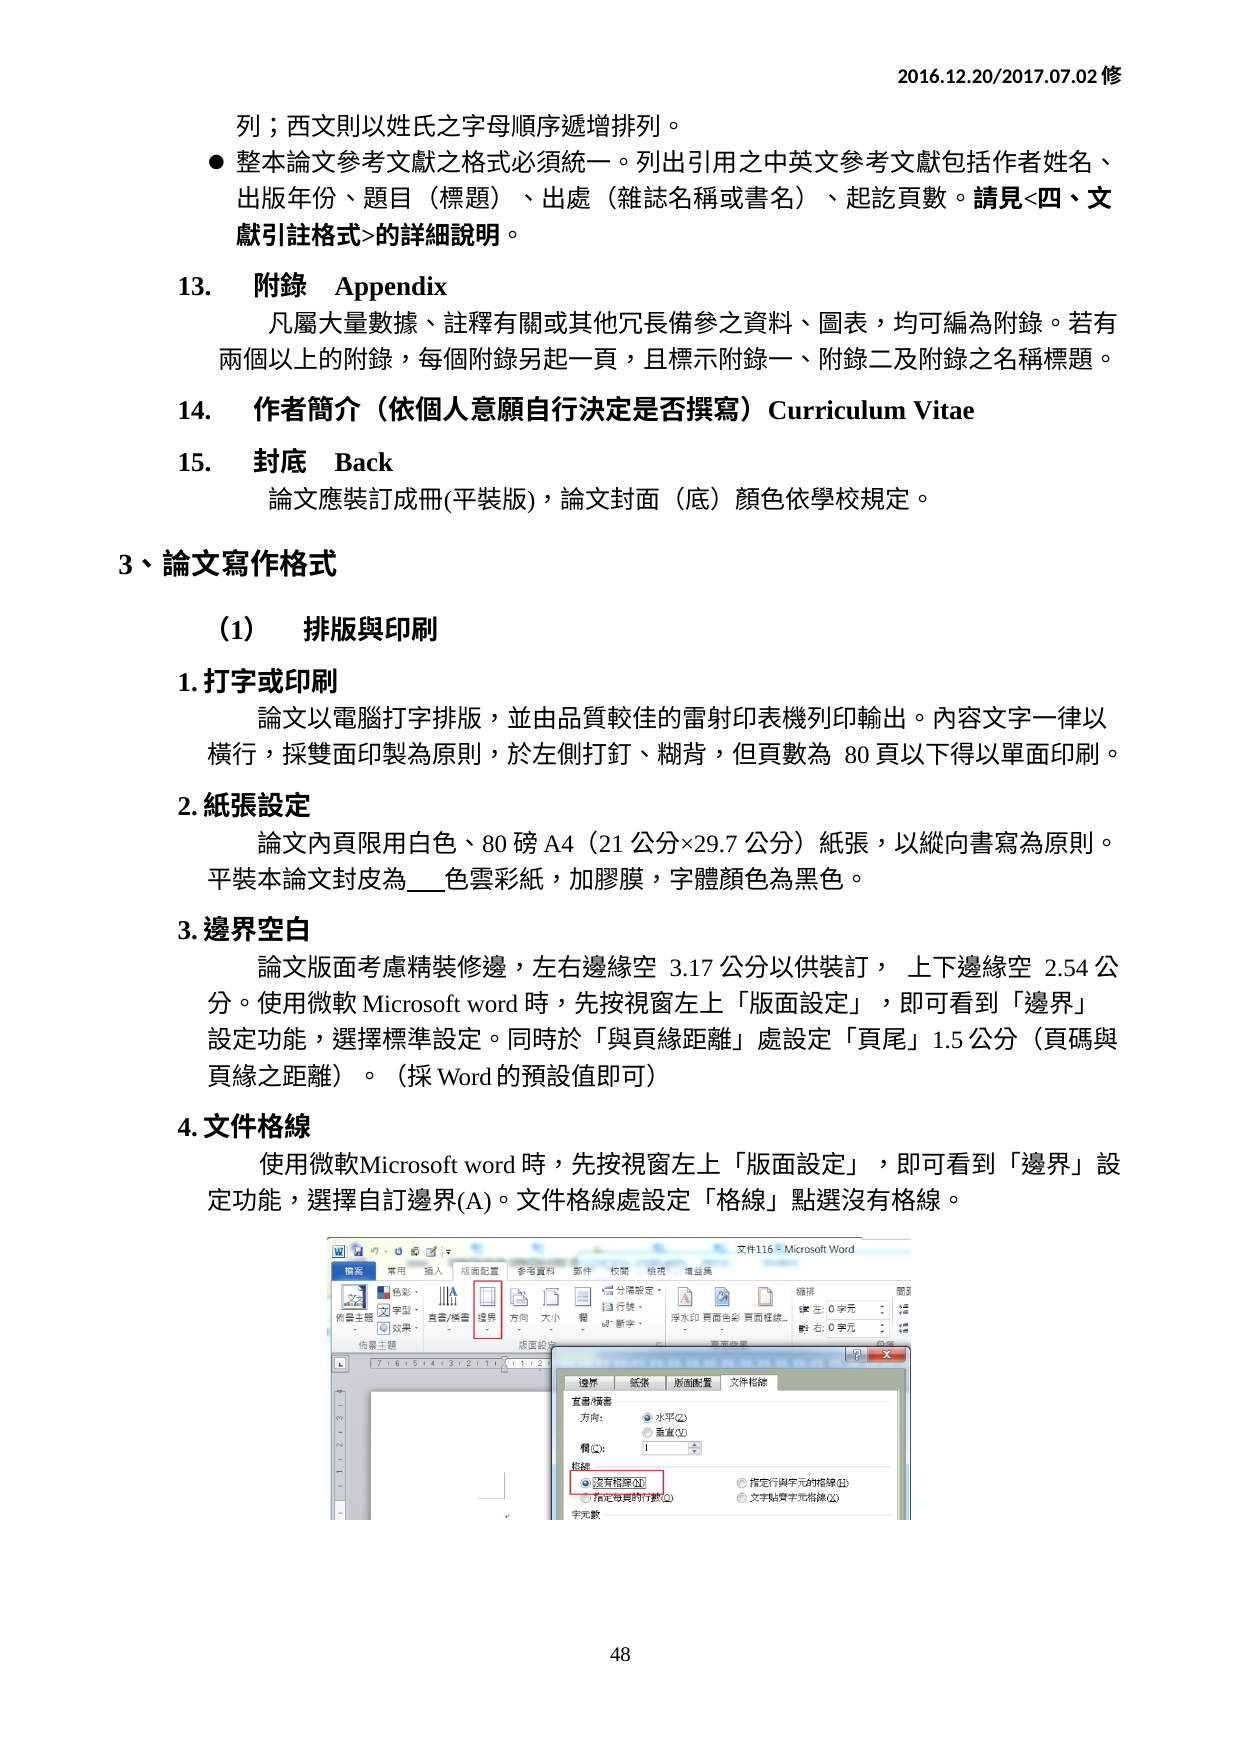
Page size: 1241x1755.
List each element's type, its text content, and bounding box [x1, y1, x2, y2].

list 文件格線 [177, 1105, 1122, 1144]
text 論文內頁限用白色、80 磅A4（21 公分×29.7 公分）紙張，以縱向書寫為原則。平裝本論文封皮為 色雲彩紙，加膠膜，字體顏色為黑色。 [207, 823, 1122, 896]
list 論文寫作格式 [118, 540, 1122, 583]
text 論文以電腦打字排版，並由品質較佳的雷射印表機列印輸出。內容文字一律以橫行，採雙面印製為原則，於左側打釘、糊背，但頁數為 80 頁以下得以單面印刷。 [207, 699, 1122, 771]
list 整本論文參考文獻之格式必須統一。列出引用之中英文參考文獻包括作者姓名、出版年份、題目（標題）、出處（雜誌名稱或書名）、起訖頁數。請見<四、文獻引註格式>的詳細說明。 [207, 143, 1122, 251]
list 作者簡介（依個人意願自行決定是否撰寫）Curriculum Vitae [177, 388, 1122, 427]
list 打字或印刷 [177, 659, 1122, 699]
text 使用微軟Microsoft word 時，先按視窗左上「版面設定」，即可看到「邊界」設定功能，選擇自訂邊界(A)。文件格線處設定「格線」點選沒有格線。 [207, 1144, 1122, 1217]
text 凡屬大量數據、註釋有關或其他冗長備參之資料、圖表，均可編為附錄。若有兩個以上的附錄，每個附錄另起一頁，且標示附錄一、附錄二及附錄之名稱標題。 [218, 303, 1122, 376]
list 列；西文則以姓氏之字母順序遞增排列。 [207, 106, 1122, 143]
list 附錄 Appendix [177, 264, 1122, 303]
list 紙張設定 [177, 784, 1122, 823]
text 論文應裝訂成冊(平裝版)，論文封面（底）顏色依學校規定。 [218, 479, 1122, 515]
list 排版與印刷 [203, 608, 1122, 647]
list 邊界空白 [177, 908, 1122, 947]
list 封底 Back [177, 440, 1122, 479]
text 論文版面考慮精裝修邊，左右邊緣空 3.17 公分以供裝訂， 上下邊緣空 2.54 公分。使用微軟Microsoft word 時，先按視窗左上「版面設定」，即可看到「邊界」設定功能，選擇標準設定。同時於「與頁緣距離」處設定「頁尾」1.5公分（頁碼與頁緣之距離）。（採Word的預設值即可） [207, 947, 1122, 1092]
